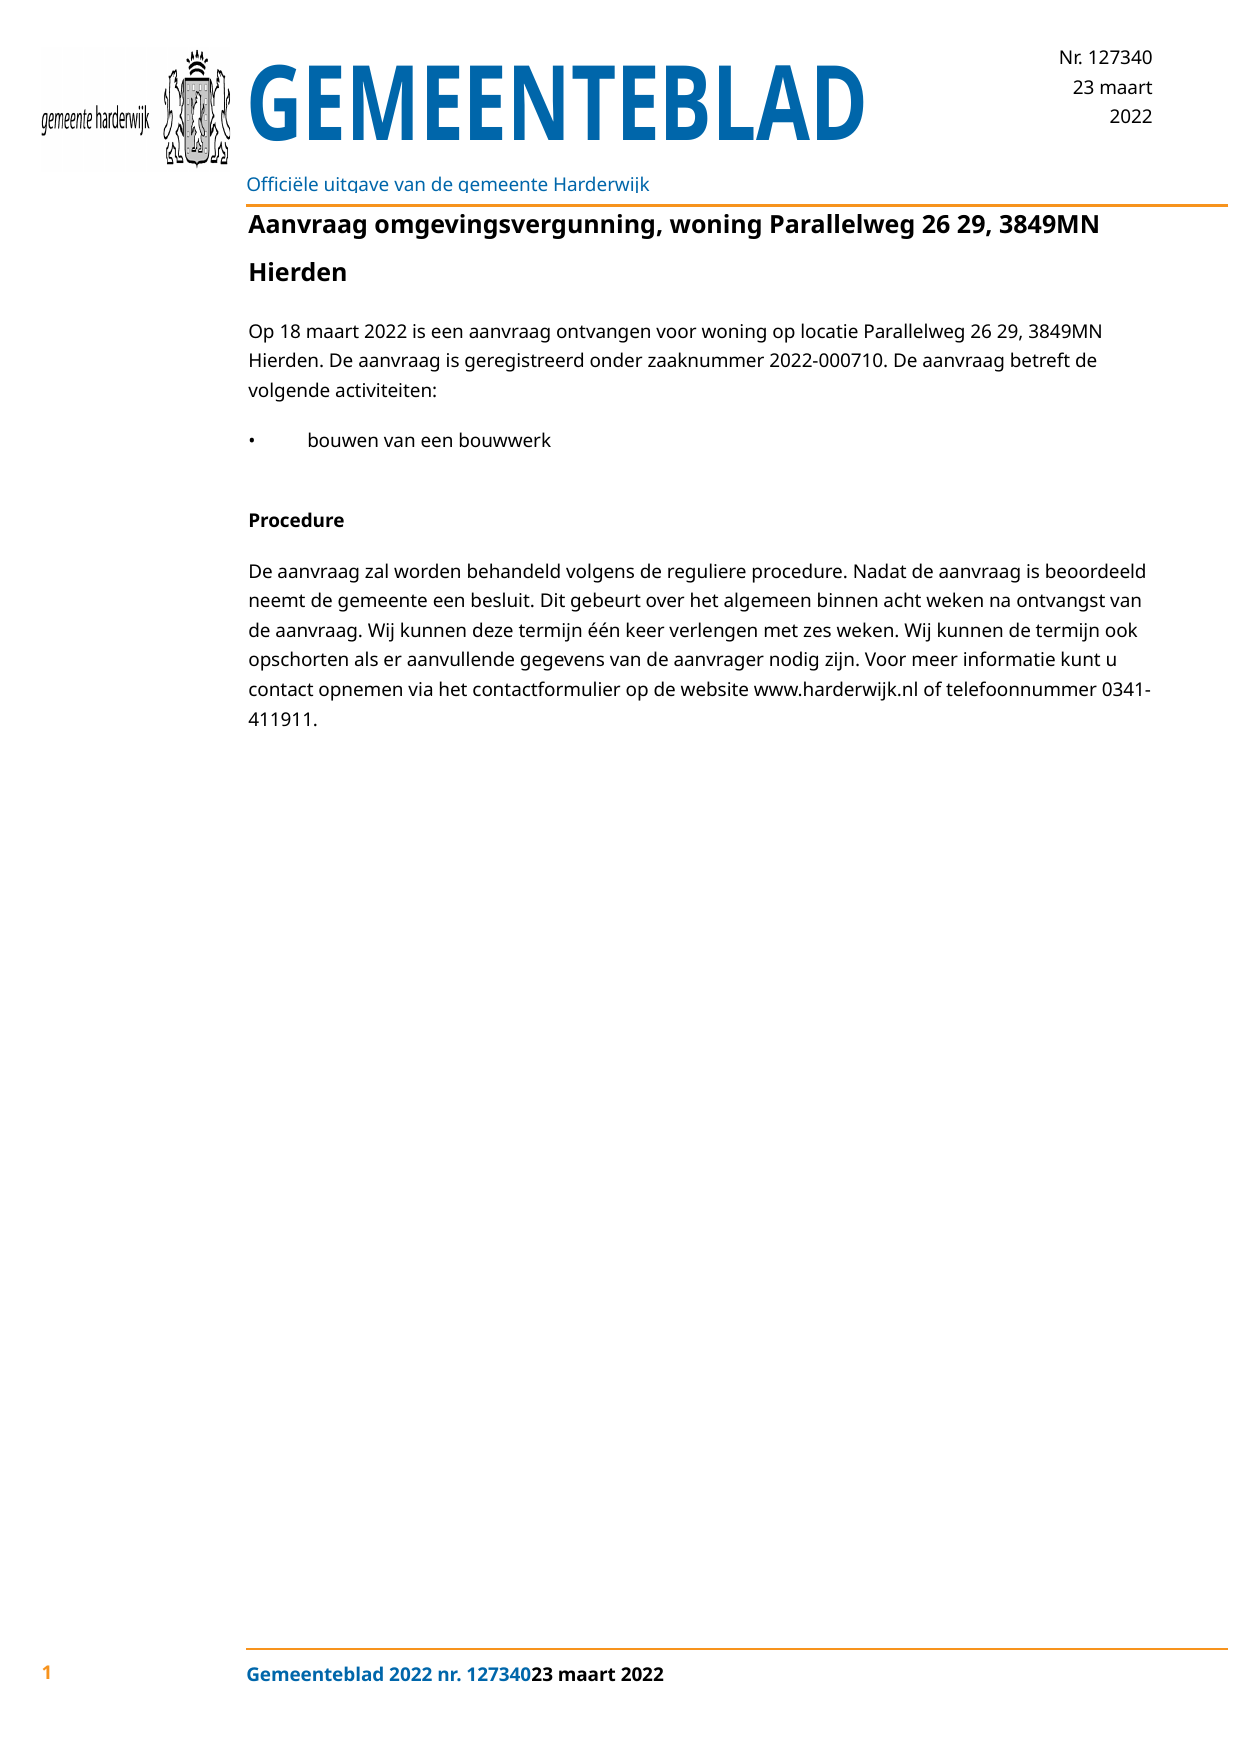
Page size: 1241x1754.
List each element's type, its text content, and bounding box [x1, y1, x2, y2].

text Aanvraag omgevingsvergunning, woning Parallelweg 26 29, 3849MN Hierden [248, 207, 1152, 288]
text De aanvraag zal worden behandeld volgens de reguliere procedure. Nadat de aanvraag is beoordeeld neemt de gemeente een besluit. Dit gebeurt over het algemeen binnen acht weken na ontvangst van de aanvraag. Wij kunnen deze termijn één keer verlengen met zes weken. Wij kunnen de termijn ook opschorten als er aanvullende gegevens van de aanvrager nodig zijn. Voor meer informatie kunt u contact opnemen via het contactformulier op de website www.harderwijk.nl of telefoonnummer 0341-411911. [248, 558, 1152, 732]
text Op 18 maart 2022 is een aanvraag ontvangen voor woning op locatie Parallelweg 26 29, 3849MN Hierden. De aanvraag is geregistreerd onder zaaknummer 2022-000710. De aanvraag betreft de volgende activiteiten: [248, 318, 1152, 403]
text Procedure [248, 507, 1152, 533]
list bouwen van een bouwwerk [248, 427, 1152, 453]
picture [41, 47, 231, 172]
